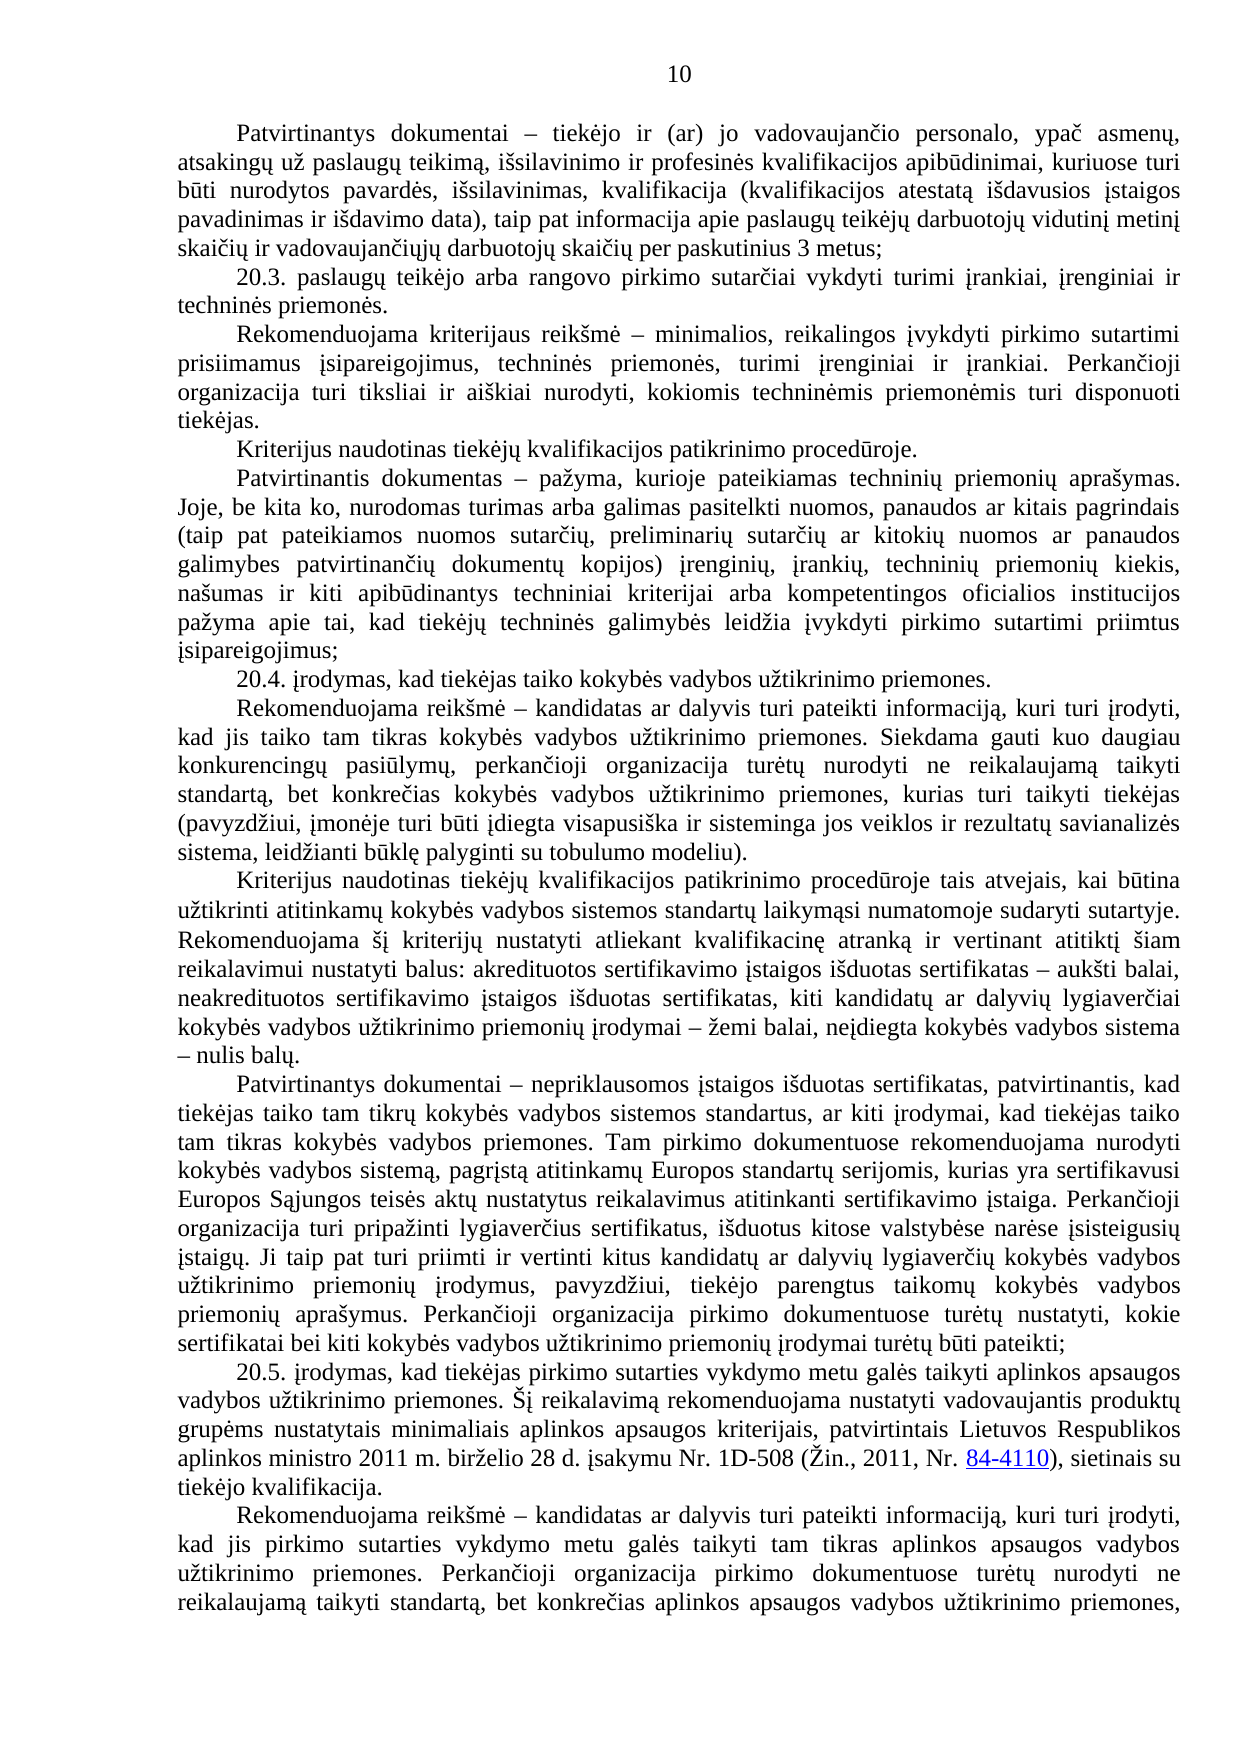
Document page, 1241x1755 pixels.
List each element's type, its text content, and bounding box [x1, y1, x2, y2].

text Rekomenduojama reikšmė – kandidatas ar dalyvis turi pateikti informaciją, kuri turi įrodyti, kad jis taiko tam tikras kokybės vadybos užtikrinimo priemones. Siekdama gauti kuo daugiau konkurencingų pasiūlymų, perkančioji organizacija turėtų nurodyti ne reikalaujamą taikyti standartą, bet konkrečias kokybės vadybos užtikrinimo priemones, kurias turi taikyti tiekėjas (pavyzdžiui, įmonėje turi būti įdiegta visapusiška ir sisteminga jos veiklos ir rezultatų savianalizės sistema, leidžianti būklę palyginti su tobulumo modeliu). [177, 693, 1181, 866]
text 20.4. įrodymas, kad tiekėjas taiko kokybės vadybos užtikrinimo priemones. [177, 664, 1181, 693]
text Patvirtinantys dokumentai – tiekėjo ir (ar) jo vadovaujančio personalo, ypač asmenų, atsakingų už paslaugų teikimą, išsilavinimo ir profesinės kvalifikacijos apibūdinimai, kuriuose turi būti nurodytos pavardės, išsilavinimas, kvalifikacija (kvalifikacijos atestatą išdavusios įstaigos pavadinimas ir išdavimo data), taip pat informacija apie paslaugų teikėjų darbuotojų vidutinį metinį skaičių ir vadovaujančiųjų darbuotojų skaičių per paskutinius 3 metus; [177, 118, 1181, 262]
text Patvirtinantis dokumentas – pažyma, kurioje pateikiamas techninių priemonių aprašymas. Joje, be kita ko, nurodomas turimas arba galimas pasitelkti nuomos, panaudos ar kitais pagrindais (taip pat pateikiamos nuomos sutarčių, preliminarių sutarčių ar kitokių nuomos ar panaudos galimybes patvirtinančių dokumentų kopijos) įrenginių, įrankių, techninių priemonių kiekis, našumas ir kiti apibūdinantys techniniai kriterijai arba kompetentingos oficialios institucijos pažyma apie tai, kad tiekėjų techninės galimybės leidžia įvykdyti pirkimo sutartimi priimtus įsipareigojimus; [177, 463, 1181, 664]
text Kriterijus naudotinas tiekėjų kvalifikacijos patikrinimo procedūroje. [177, 434, 1181, 463]
text Patvirtinantys dokumentai – nepriklausomos įstaigos išduotas sertifikatas, patvirtinantis, kad tiekėjas taiko tam tikrų kokybės vadybos sistemos standartus, ar kiti įrodymai, kad tiekėjas taiko tam tikras kokybės vadybos priemones. Tam pirkimo dokumentuose rekomenduojama nurodyti kokybės vadybos sistemą, pagrįstą atitinkamų Europos standartų serijomis, kurias yra sertifikavusi Europos Sąjungos teisės aktų nustatytus reikalavimus atitinkanti sertifikavimo įstaiga. Perkančioji organizacija turi pripažinti lygiaverčius sertifikatus, išduotus kitose valstybėse narėse įsisteigusių įstaigų. Ji taip pat turi priimti ir vertinti kitus kandidatų ar dalyvių lygiaverčių kokybės vadybos užtikrinimo priemonių įrodymus, pavyzdžiui, tiekėjo parengtus taikomų kokybės vadybos priemonių aprašymus. Perkančioji organizacija pirkimo dokumentuose turėtų nustatyti, kokie sertifikatai bei kiti kokybės vadybos užtikrinimo priemonių įrodymai turėtų būti pateikti; [177, 1069, 1181, 1357]
text 20.5. įrodymas, kad tiekėjas pirkimo sutarties vykdymo metu galės taikyti aplinkos apsaugos vadybos užtikrinimo priemones. Šį reikalavimą rekomenduojama nustatyti vadovaujantis produktų grupėms nustatytais minimaliais aplinkos apsaugos kriterijais, patvirtintais Lietuvos Respublikos aplinkos ministro 2011 m. birželio 28 d. įsakymu Nr. 1D-508 (Žin., 2011, Nr. 84-4110), sietinais su tiekėjo kvalifikacija. [177, 1357, 1181, 1501]
text 20.3. paslaugų teikėjo arba rangovo pirkimo sutarčiai vykdyti turimi įrankiai, įrenginiai ir techninės priemonės. [177, 262, 1181, 319]
text Rekomenduojama reikšmė – kandidatas ar dalyvis turi pateikti informaciją, kuri turi įrodyti, kad jis pirkimo sutarties vykdymo metu galės taikyti tam tikras aplinkos apsaugos vadybos užtikrinimo priemones. Perkančioji organizacija pirkimo dokumentuose turėtų nurodyti ne reikalaujamą taikyti standartą, bet konkrečias aplinkos apsaugos vadybos užtikrinimo priemones, [177, 1501, 1181, 1616]
text Rekomenduojama kriterijaus reikšmė – minimalios, reikalingos įvykdyti pirkimo sutartimi prisiimamus įsipareigojimus, techninės priemonės, turimi įrenginiai ir įrankiai. Perkančioji organizacija turi tiksliai ir aiškiai nurodyti, kokiomis techninėmis priemonėmis turi disponuoti tiekėjas. [177, 319, 1181, 434]
text Kriterijus naudotinas tiekėjų kvalifikacijos patikrinimo procedūroje tais atvejais, kai būtina užtikrinti atitinkamų kokybės vadybos sistemos standartų laikymąsi numatomoje sudaryti sutartyje. Rekomenduojama šį kriterijų nustatyti atliekant kvalifikacinę atranką ir vertinant atitiktį šiam reikalavimui nustatyti balus: akredituotos sertifikavimo įstaigos išduotas sertifikatas – aukšti balai, neakredituotos sertifikavimo įstaigos išduotas sertifikatas, kiti kandidatų ar dalyvių lygiaverčiai kokybės vadybos užtikrinimo priemonių įrodymai – žemi balai, neįdiegta kokybės vadybos sistema – nulis balų. [177, 866, 1181, 1069]
